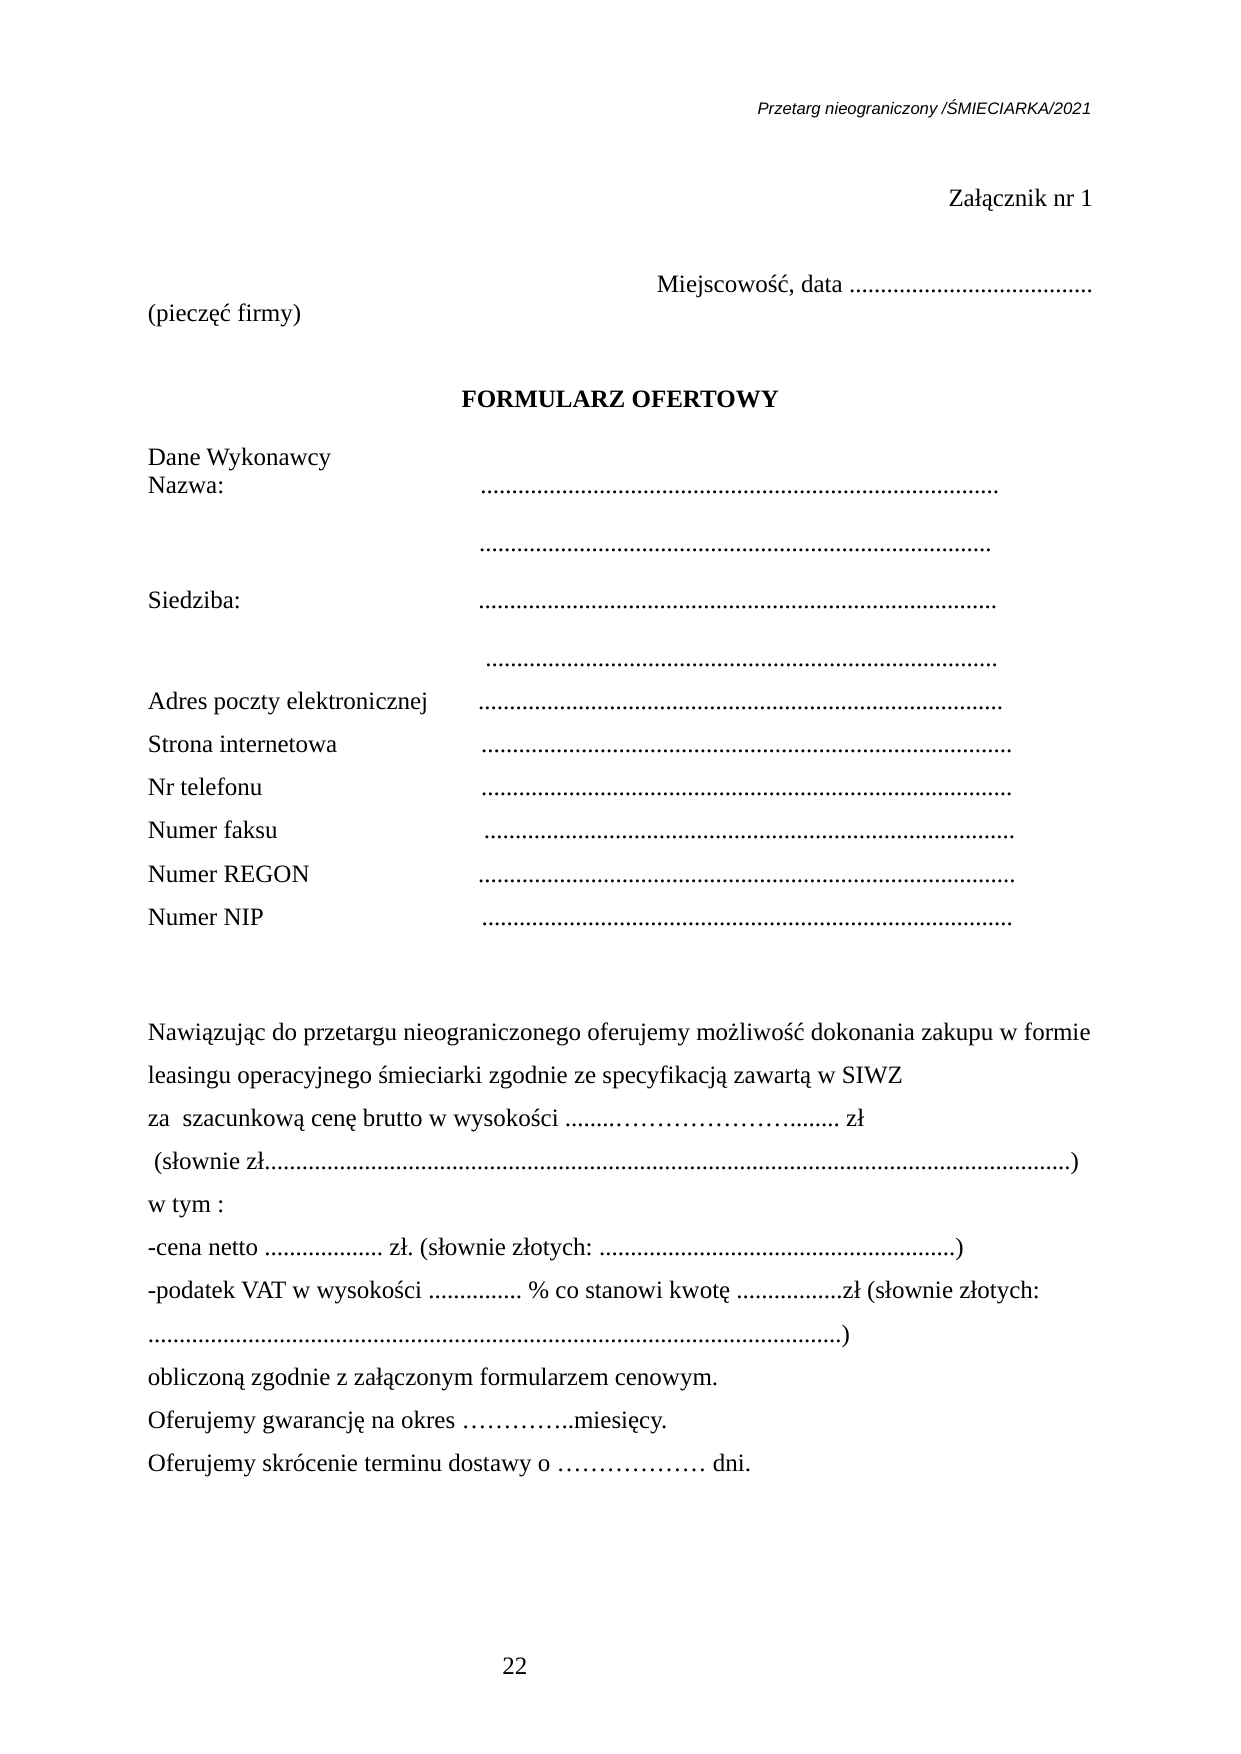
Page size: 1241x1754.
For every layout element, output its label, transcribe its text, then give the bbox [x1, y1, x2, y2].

text Nr telefonu ..................................................................................... [148, 772, 1092, 801]
text -podatek VAT w wysokości ............... % co stanowi kwotę .................zł (słownie złotych: [148, 1276, 1092, 1304]
text (pieczęć firmy) [148, 298, 1092, 327]
text Dane Wykonawcy [148, 442, 1092, 471]
text Siedziba: ................................................................................... [148, 586, 1092, 614]
subtitle FORMULARZ OFERTOWY [148, 384, 1092, 413]
text (słownie zł.................................................................................................................................) [148, 1146, 1092, 1175]
text .................................................................................. [148, 528, 1092, 557]
text Numer REGON ...................................................................................... [148, 859, 1092, 887]
text Oferujemy skrócenie terminu dostawy o ……………… dni. [148, 1448, 1092, 1477]
text Nawiązując do przetargu nieograniczonego oferujemy możliwość dokonania zakupu w formie leasingu operacyjnego śmieciarki zgodnie ze specyfikacją zawartą w SIWZ [148, 1017, 1092, 1089]
text .................................................................................. [148, 643, 1092, 672]
text Oferujemy gwarancję na okres …………..miesięcy. [148, 1405, 1092, 1434]
text Adres poczty elektronicznej .................................................................................... [148, 686, 1092, 715]
text Strona internetowa ..................................................................................... [148, 729, 1092, 758]
text w tym : [148, 1189, 1092, 1218]
text Numer faksu ..................................................................................... [148, 816, 1092, 844]
text ...............................................................................................................) [148, 1319, 1092, 1347]
text za szacunkową cenę brutto w wysokości ........…………………........ zł [148, 1103, 1092, 1132]
text Miejscowość, data ....................................... [148, 269, 1092, 298]
text -cena netto ................... zł. (słownie złotych: .........................................................) [148, 1232, 1092, 1261]
text Załącznik nr 1 [148, 183, 1092, 212]
text Nazwa: ................................................................................... [148, 471, 1092, 499]
text Numer NIP ..................................................................................... [148, 902, 1092, 931]
text obliczoną zgodnie z załączonym formularzem cenowym. [148, 1362, 1092, 1391]
